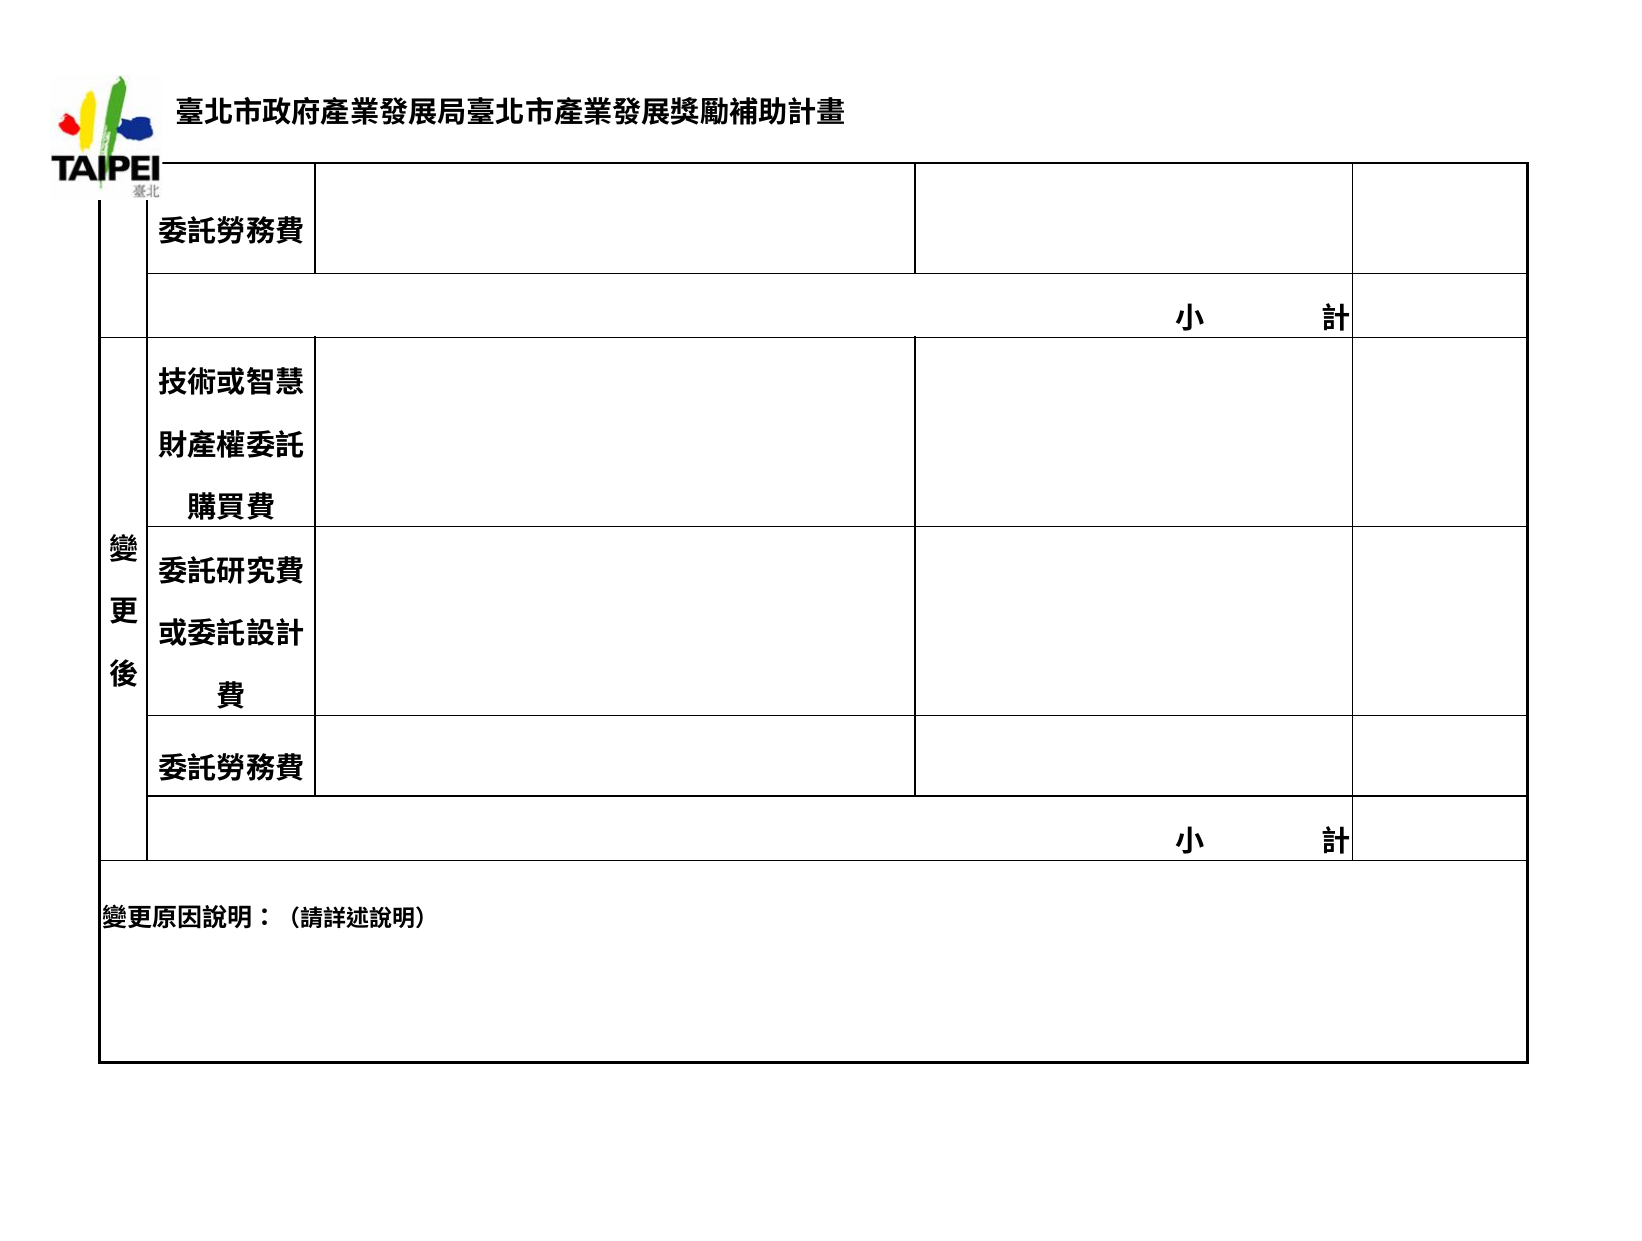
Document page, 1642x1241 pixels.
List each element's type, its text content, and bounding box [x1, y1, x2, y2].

table_cell [316, 716, 914, 795]
table_cell [916, 164, 1352, 272]
table_cell 變更後 [101, 338, 146, 859]
table_cell [316, 338, 914, 526]
table_cell [1353, 338, 1526, 526]
table_cell 小 計 [148, 797, 1352, 859]
table_cell [101, 200, 146, 336]
table_cell 委託勞務費 [148, 716, 314, 795]
table_cell [316, 527, 914, 714]
table_cell 變更原因說明：（請詳述說明） [101, 861, 1526, 1061]
table_cell [916, 716, 1352, 795]
table_cell [1353, 716, 1526, 795]
table_cell [916, 338, 1352, 526]
table_cell 委託勞務費 [148, 164, 314, 272]
table_cell [1353, 797, 1526, 859]
table_cell 委託研究費或委託設計費 [148, 527, 314, 714]
table_cell [316, 164, 914, 272]
table_cell 技術或智慧財產權委託購買費 [148, 338, 314, 526]
table_cell 小 計 [148, 274, 1352, 336]
table_cell [1353, 164, 1526, 272]
table_cell [1353, 527, 1526, 714]
table_cell [1353, 274, 1526, 336]
table_cell [916, 527, 1352, 714]
